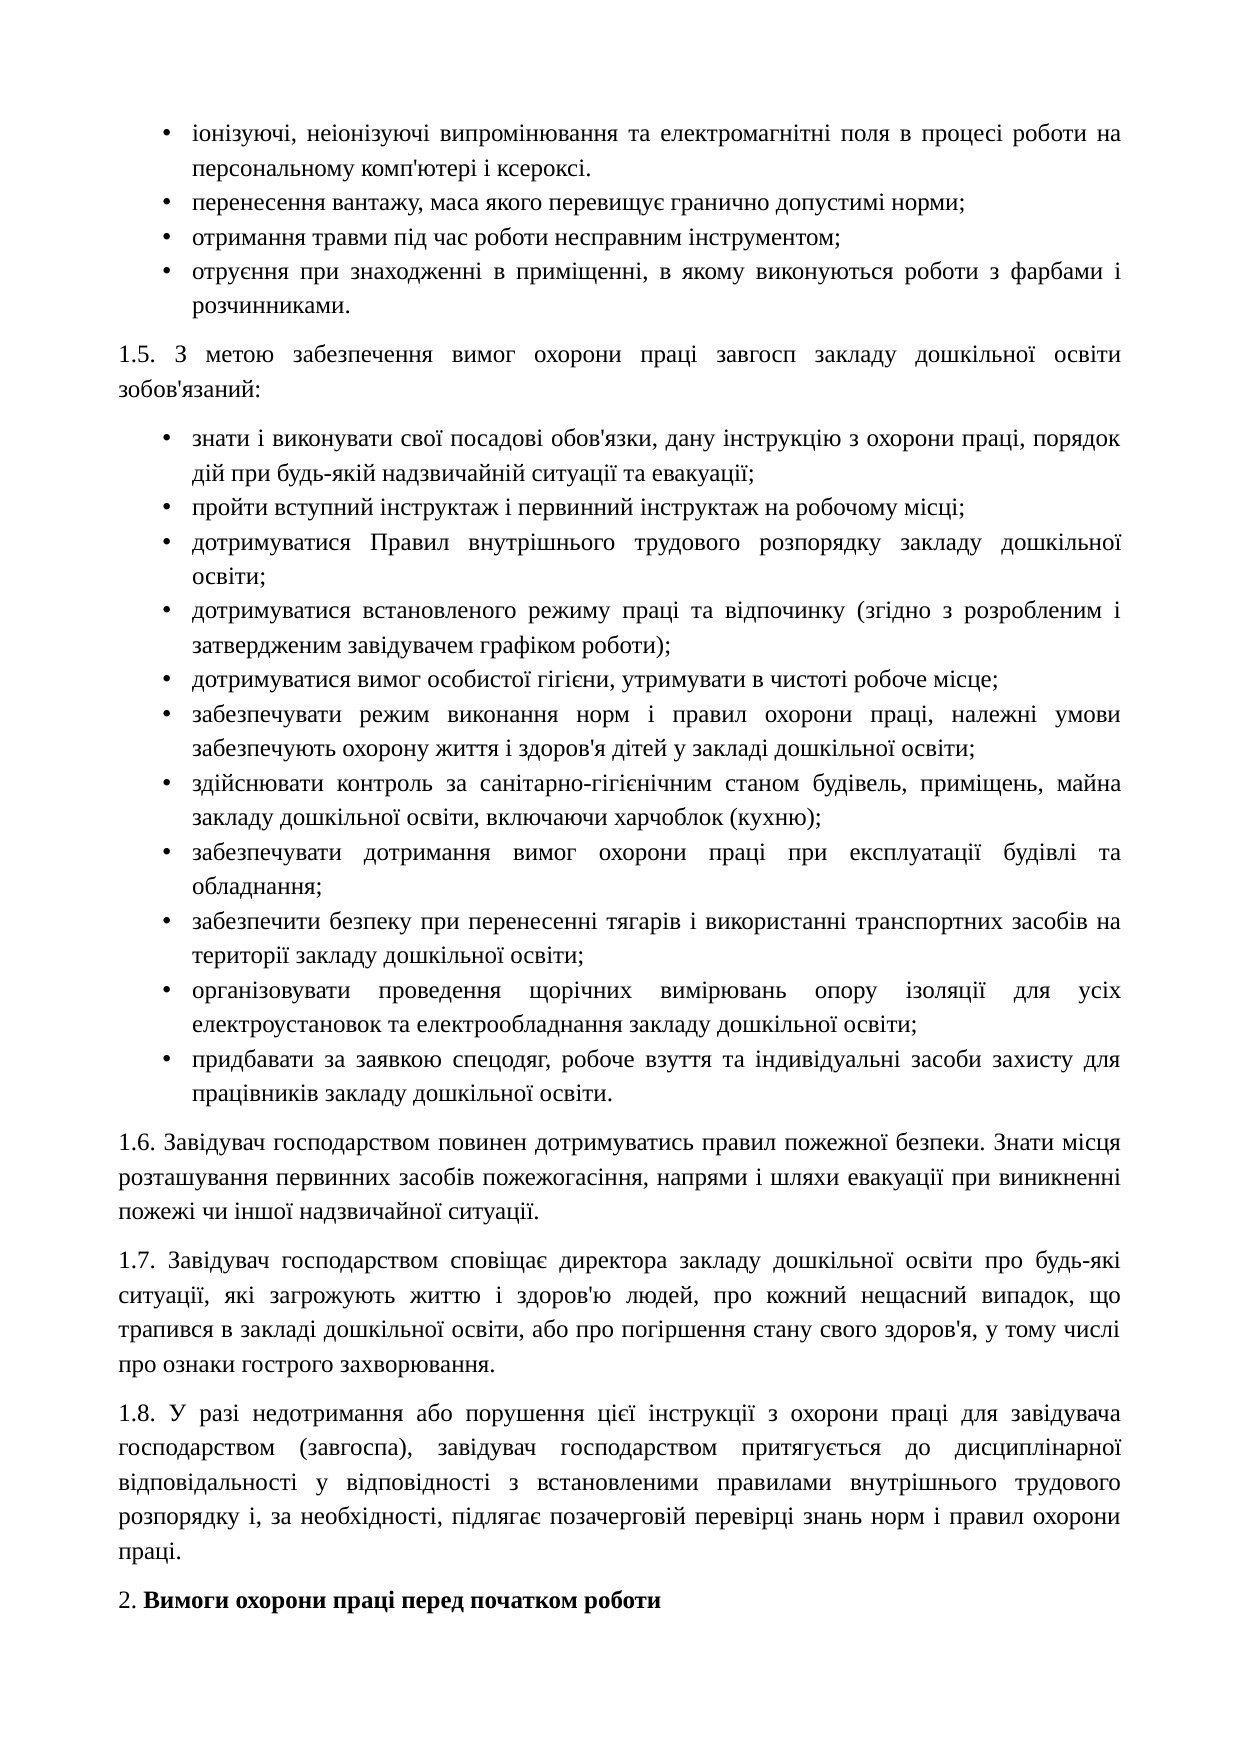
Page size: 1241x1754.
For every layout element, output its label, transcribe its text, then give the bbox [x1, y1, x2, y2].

text 1.5. З метою забезпечення вимог охорони праці завгосп закладу дошкільної освіти зобов'язаний: [118, 339, 1122, 403]
text 1.6. Завідувач господарством повинен дотримуватись правил пожежної безпеки. Знати місця розташування первинних засобів пожежогасіння, напрями і шляхи евакуації при виникненні пожежі чи іншої надзвичайної ситуації. [118, 1127, 1122, 1225]
list забезпечувати режим виконання норм і правил охорони праці, належні умови забезпечують охорону життя і здоров'я дітей у закладі дошкільної освіти; [162, 699, 1122, 762]
list дотримуватися встановленого режиму праці та відпочинку (згідно з розробленим і затвердженим завідувачем графіком роботи); [162, 596, 1122, 659]
list перенесення вантажу, маса якого перевищує гранично допустимі норми; [162, 187, 1122, 216]
list забезпечити безпеку при перенесенні тягарів і використанні транспортних засобів на території закладу дошкільної освіти; [162, 906, 1122, 969]
text 1.7. Завідувач господарством сповіщає директора закладу дошкільної освіти про будь-які ситуації, які загрожують життю і здоров'ю людей, про кожний нещасний випадок, що трапився в закладі дошкільної освіти, або про погіршення стану свого здоров'я, у тому числі про ознаки гострого захворювання. [118, 1245, 1122, 1377]
list дотримуватися вимог особистої гігієни, утримувати в чистоті робоче місце; [162, 664, 1122, 693]
list пройти вступний інструктаж і первинний інструктаж на робочому місці; [162, 492, 1122, 521]
text 2. Вимоги охорони праці перед початком роботи [118, 1585, 1122, 1613]
list забезпечувати дотримання вимог охорони праці при експлуатації будівлі та обладнання; [162, 837, 1122, 900]
list організовувати проведення щорічних вимірювань опору ізоляції для усіх електроустановок та електрообладнання закладу дошкільної освіти; [162, 975, 1122, 1038]
list придбавати за заявкою спецодяг, робоче взуття та індивідуальні засоби захисту для працівників закладу дошкільної освіти. [162, 1044, 1122, 1107]
list знати і виконувати свої посадові обов'язки, дану інструкцію з охорони праці, порядок дій при будь-якій надзвичайній ситуації та евакуації; [162, 423, 1122, 486]
list іонізуючі, неіонізуючі випромінювання та електромагнітні поля в процесі роботи на персональному комп'ютері і ксероксі. [162, 118, 1122, 181]
list отруєння при знаходженні в приміщенні, в якому виконуються роботи з фарбами і розчинниками. [162, 256, 1122, 319]
text 1.8. У разі недотримання або порушення цієї інструкції з охорони праці для завідувача господарством (завгоспа), завідувач господарством притягується до дисциплінарної відповідальності у відповідності з встановленими правилами внутрішнього трудового розпорядку і, за необхідності, підлягає позачерговій перевірці знань норм і правил охорони праці. [118, 1398, 1122, 1564]
list отримання травми під час роботи несправним інструментом; [162, 222, 1122, 250]
list дотримуватися Правил внутрішнього трудового розпорядку закладу дошкільної освіти; [162, 527, 1122, 590]
list здійснювати контроль за санітарно-гігієнічним станом будівель, приміщень, майна закладу дошкільної освіти, включаючи харчоблок (кухню); [162, 768, 1122, 831]
